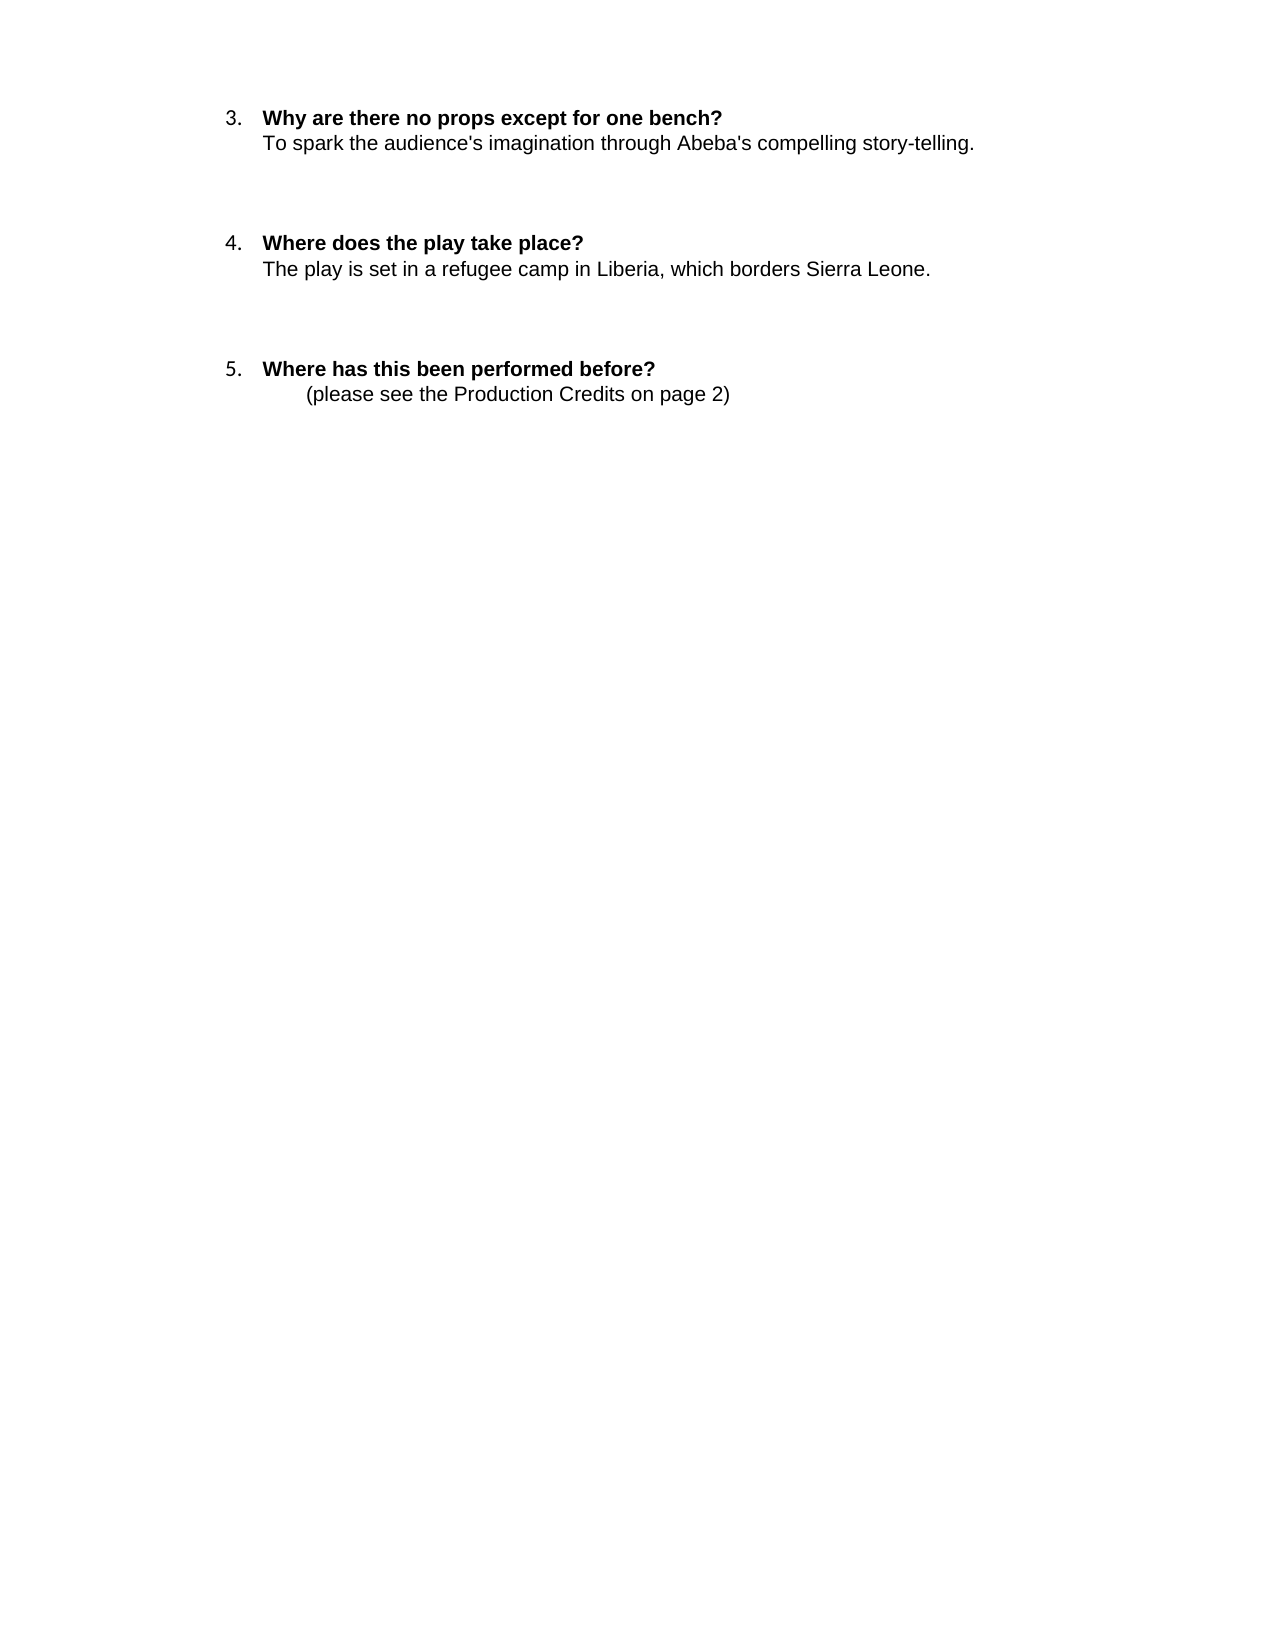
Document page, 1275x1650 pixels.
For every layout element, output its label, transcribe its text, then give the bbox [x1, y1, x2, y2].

list Why are there no props except for one bench? To spark the audience's imagination through Abeba's compelling story-telling. [225, 103, 1125, 155]
list Where does the play take place? The play is set in a refugee camp in Liberia, which borders Sierra Leone. [225, 228, 1125, 280]
list Where has this been performed before? (please see the Production Credits on page 2) [225, 354, 1125, 406]
